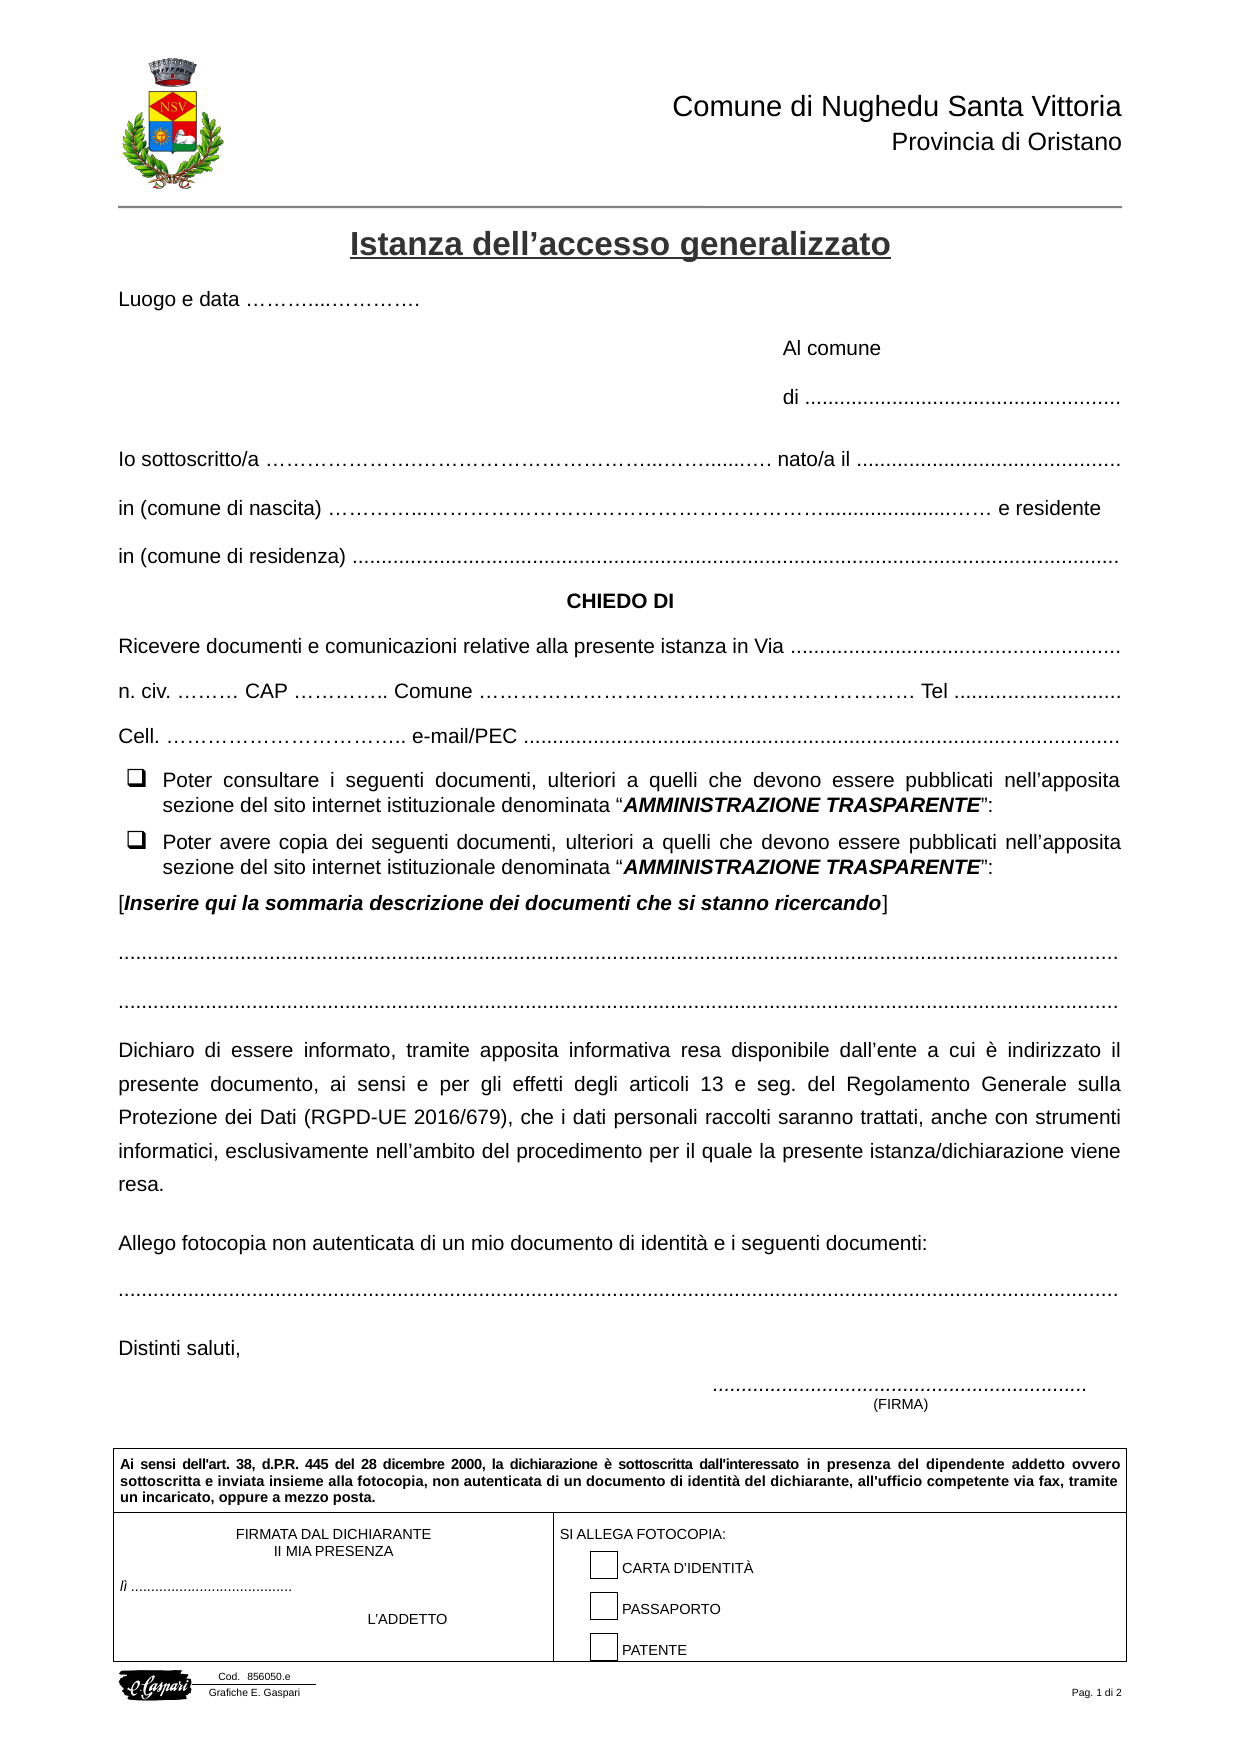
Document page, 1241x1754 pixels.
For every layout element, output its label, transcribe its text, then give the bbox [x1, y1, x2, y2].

list Poter consultare i seguenti documenti, ulteriori a quelli che devono essere pubblicati nell’apposita sezione del sito internet istituzionale denominata “AMMINISTRAZIONE TRASPARENTE”: [125, 768, 1122, 817]
table_header Ai sensi dell'art. 38, d.P.R. 445 del 28 dicembre 2000, la dichiarazione è sottoscritta dall'interessato in presenza del dipendente addetto ovvero sottoscritta e inviata insieme alla fotocopia, non autenticata di un documento di identità del dichiarante, all'ufficio competente via fax, tramite un incaricato, oppure a mezzo posta. [114, 1449, 1126, 1512]
picture [118, 1669, 192, 1701]
text Cell. …………………………….. e-mail/PEC [118, 723, 1122, 747]
text Al comune [783, 336, 1122, 360]
text Luogo e data ………....…………. [118, 287, 1122, 311]
text Distinti saluti, [118, 1335, 1122, 1359]
subtitle Istanza dell’accesso generalizzato [118, 224, 1122, 262]
text di [783, 385, 1122, 409]
text Ricevere documenti e comunicazioni relative alla presente istanza in Via [118, 634, 1122, 658]
text n. civ. ……… CAP ………….. Comune ……………………………………………………… Tel [118, 679, 1122, 703]
picture [122, 58, 224, 189]
text Provincia di Oristano [224, 127, 1122, 156]
text in (comune di residenza) [118, 544, 1122, 568]
text CHIEDO DI [118, 589, 1122, 613]
text ................................................................. [679, 1372, 1122, 1396]
table_cell FIRMATA DAL DICHIARANTE II MIA PRESENZA lì ........................................ L’ADDETTO [114, 1513, 553, 1661]
table_cell SI ALLEGA FOTOCOPIA: CARTA D’IDENTITÀ PASSAPORTO PATENTE [554, 1513, 1126, 1661]
list Poter avere copia dei seguenti documenti, ulteriori a quelli che devono essere pubblicati nell’apposita sezione del sito internet istituzionale denominata “AMMINISTRAZIONE TRASPARENTE”: [125, 830, 1122, 879]
text Dichiaro di essere informato, tramite apposita informativa resa disponibile dall’ente a cui è indirizzato il presente documento, ai sensi e per gli effetti degli articoli 13 e seg. del Regolamento Generale sulla Protezione dei Dati (RGPD-UE 2016/679), che i dati personali raccolti saranno trattati, anche con strumenti informatici, esclusivamente nell’ambito del procedimento per il quale la presente istanza/dichiarazione viene resa. [118, 1038, 1122, 1196]
text [Inserire qui la sommaria descrizione dei documenti che si stanno ricercando] [118, 891, 1122, 915]
text Allego fotocopia non autenticata di un mio documento di identità e i seguenti documenti: [118, 1231, 1122, 1255]
text Comune di Nughedu Santa Vittoria [224, 89, 1122, 122]
text Io sottoscritto/a ………………….……………………………...…….......…. nato/a il [118, 446, 1122, 470]
text (FIRMA) [679, 1396, 1122, 1413]
text in (comune di nascita) …………...…………………………………………………......................…… e residente [118, 495, 1122, 519]
